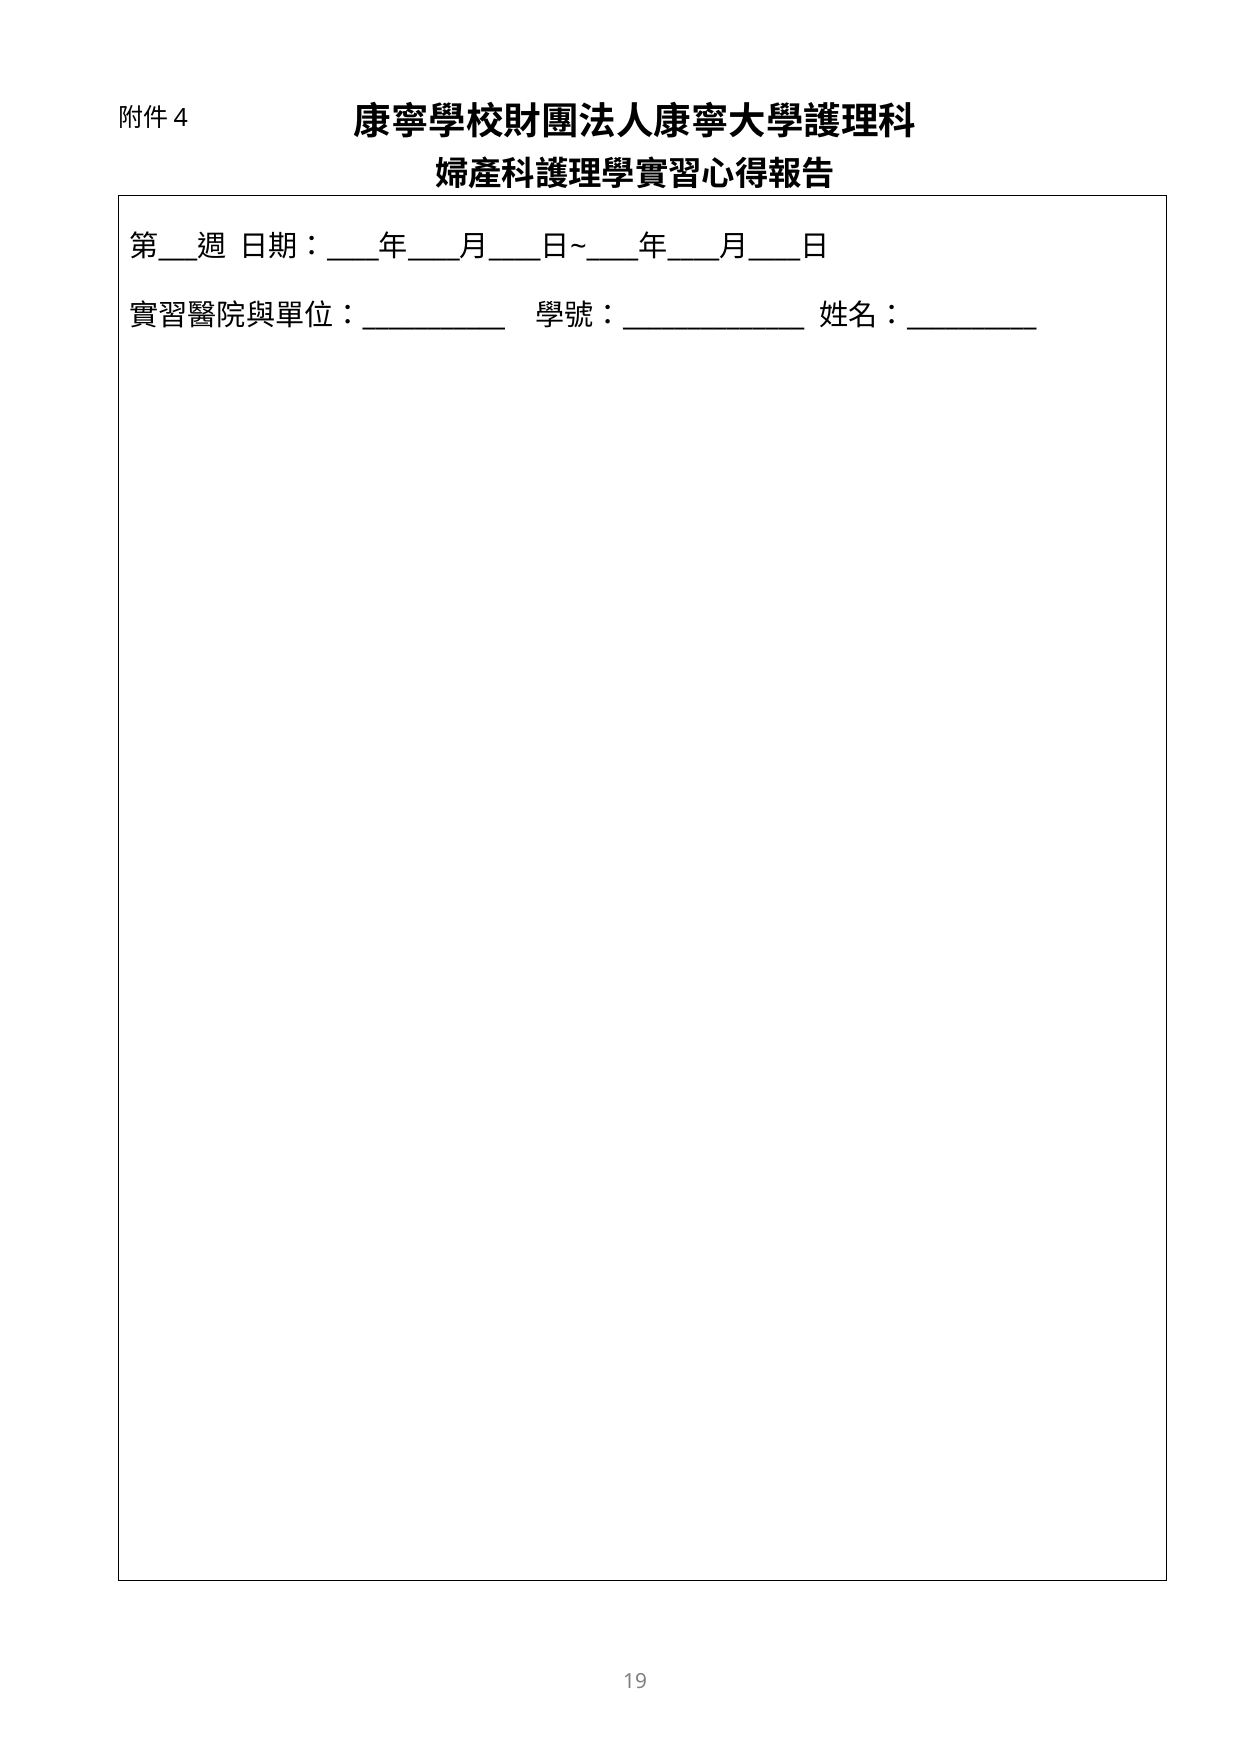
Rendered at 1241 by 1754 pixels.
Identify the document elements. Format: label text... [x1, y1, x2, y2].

table_header 第___週 日期：____年____月____日~____年____月____日 實習醫院與單位：___________ 學號：______________ 姓名：__________ [119, 196, 1166, 1580]
subtitle 婦產科護理學實習心得報告 [118, 145, 1152, 195]
subtitle 康寧學校財團法人康寧大學護理科 [118, 89, 1152, 145]
subtitle 附件4 [118, 96, 190, 129]
